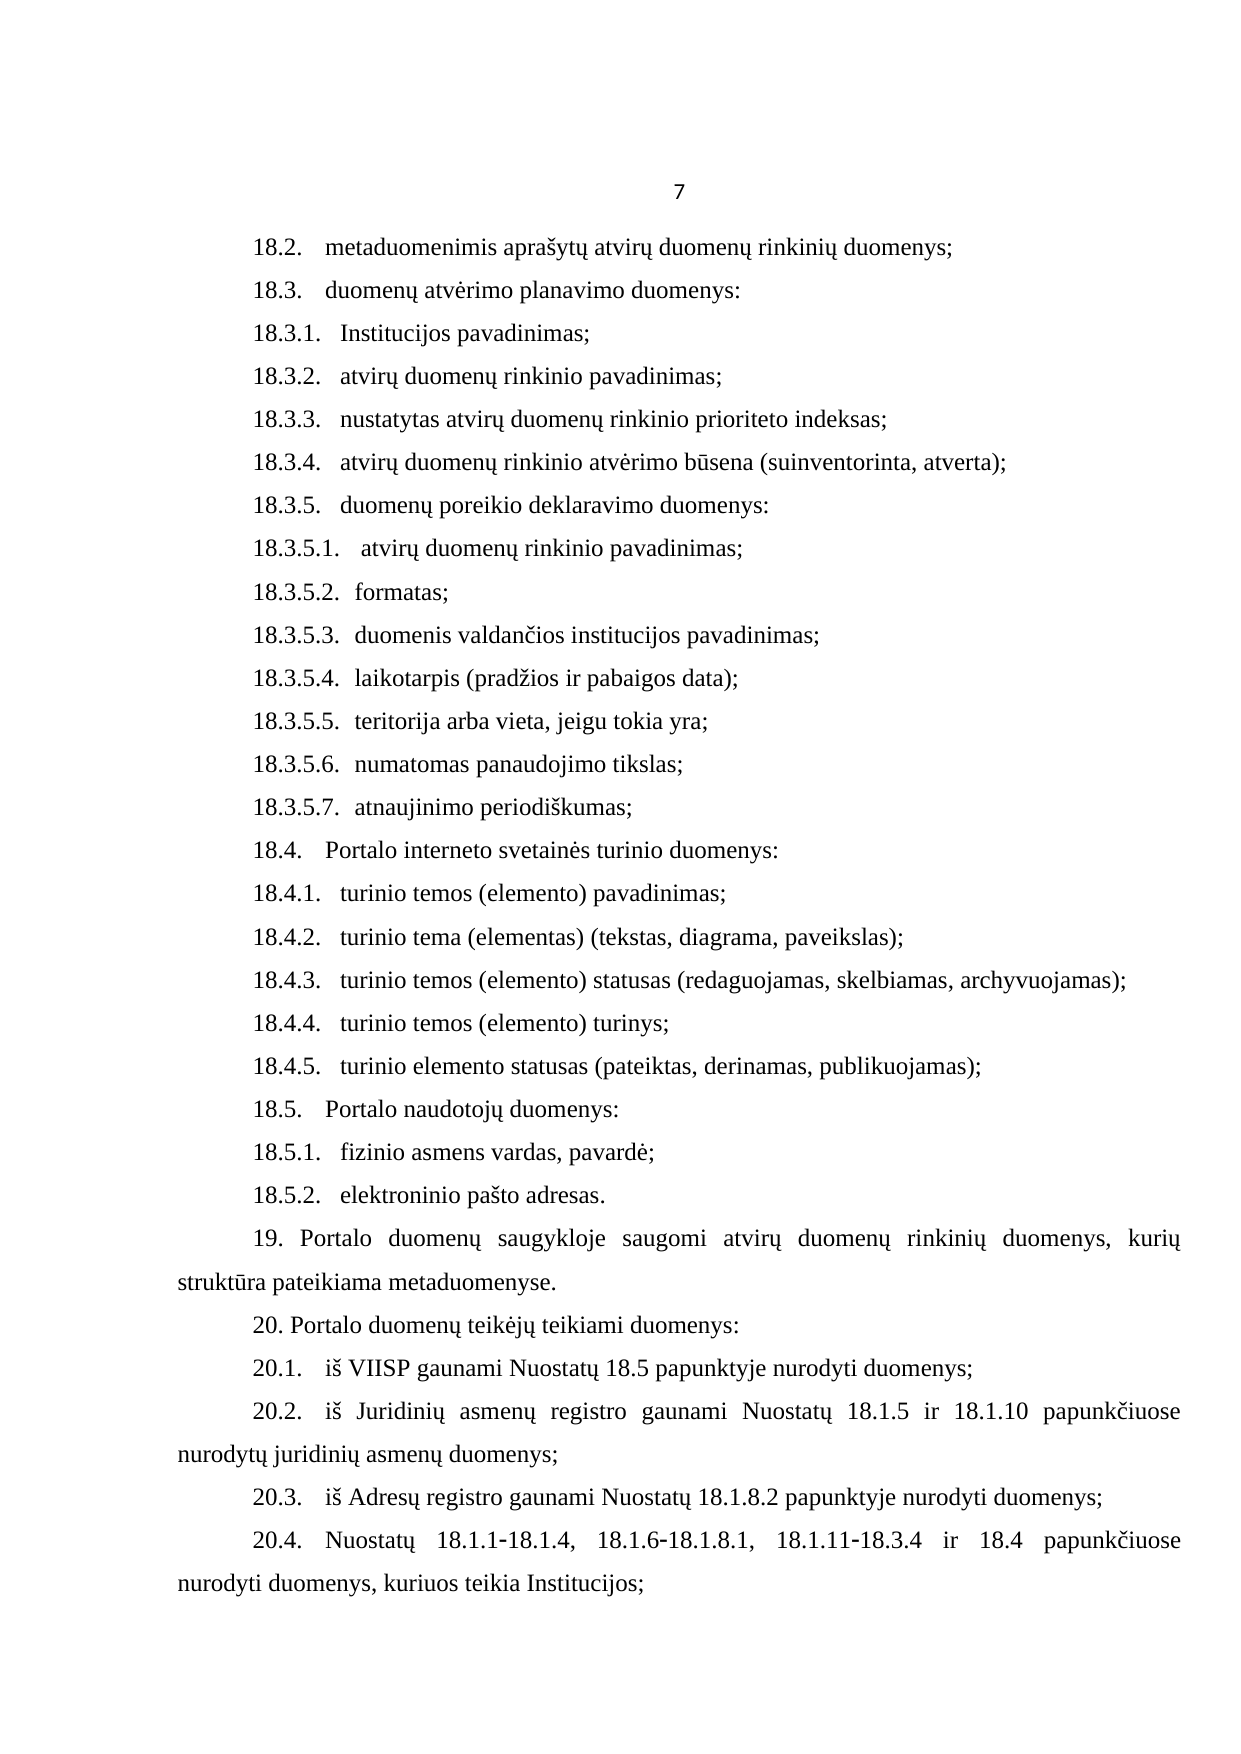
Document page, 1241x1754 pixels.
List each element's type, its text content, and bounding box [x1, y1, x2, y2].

text 18.3.5.6. numatomas panaudojimo tikslas; [177, 749, 1181, 778]
text 18.5.1. fizinio asmens vardas, pavardė; [177, 1137, 1181, 1166]
text 18.5.2. elektroninio pašto adresas. [177, 1180, 1181, 1209]
text 18.3.5.2. formatas; [177, 577, 1181, 605]
text 20.1. iš VIISP gaunami Nuostatų 18.5 papunktyje nurodyti duomenys; [177, 1353, 1181, 1382]
text 20.4. Nuostatų 18.1.118.1.4, 18.1.618.1.8.1, 18.1.1118.3.4 ir 18.4 papunkčiuose nurodyti duomenys, kuriuos teikia Institucijos; [177, 1525, 1181, 1597]
text 18.4.4. turinio temos (elemento) turinys; [177, 1008, 1181, 1037]
text 18.3.5.1. atvirų duomenų rinkinio pavadinimas; [177, 533, 1181, 562]
text 18.4.2. turinio tema (elementas) (tekstas, diagrama, paveikslas); [177, 922, 1181, 950]
text 18.3.5.5. teritorija arba vieta, jeigu tokia yra; [177, 706, 1181, 735]
text 18.2. metaduomenimis aprašytų atvirų duomenų rinkinių duomenys; [177, 232, 1181, 260]
text 18.3. duomenų atvėrimo planavimo duomenys: [177, 275, 1181, 303]
text 20.3. iš Adresų registro gaunami Nuostatų 18.1.8.2 papunktyje nurodyti duomenys; [177, 1482, 1181, 1511]
text 18.4.3. turinio temos (elemento) statusas (redaguojamas, skelbiamas, archyvuojamas); [177, 965, 1181, 993]
text 20. Portalo duomenų teikėjų teikiami duomenys: [177, 1310, 1181, 1338]
text 18.5. Portalo naudotojų duomenys: [177, 1094, 1181, 1123]
text 19. Portalo duomenų saugykloje saugomi atvirų duomenų rinkinių duomenys, kurių struktūra pateikiama metaduomenyse. [177, 1223, 1181, 1295]
text 18.3.5.4. laikotarpis (pradžios ir pabaigos data); [177, 663, 1181, 692]
text 18.3.4. atvirų duomenų rinkinio atvėrimo būsena (suinventorinta, atverta); [177, 447, 1181, 476]
text 18.3.3. nustatytas atvirų duomenų rinkinio prioriteto indeksas; [177, 404, 1181, 433]
text 18.3.5. duomenų poreikio deklaravimo duomenys: [177, 490, 1181, 519]
text 18.3.5.3. duomenis valdančios institucijos pavadinimas; [177, 620, 1181, 648]
text 18.3.1. Institucijos pavadinimas; [177, 318, 1181, 347]
text 18.4. Portalo interneto svetainės turinio duomenys: [177, 835, 1181, 864]
text 18.4.5. turinio elemento statusas (pateiktas, derinamas, publikuojamas); [177, 1051, 1181, 1080]
text 18.3.5.7. atnaujinimo periodiškumas; [177, 792, 1181, 821]
text 20.2. iš Juridinių asmenų registro gaunami Nuostatų 18.1.5 ir 18.1.10 papunkčiuose nurodytų juridinių asmenų duomenys; [177, 1396, 1181, 1468]
text 18.4.1. turinio temos (elemento) pavadinimas; [177, 878, 1181, 907]
text 18.3.2. atvirų duomenų rinkinio pavadinimas; [177, 361, 1181, 390]
